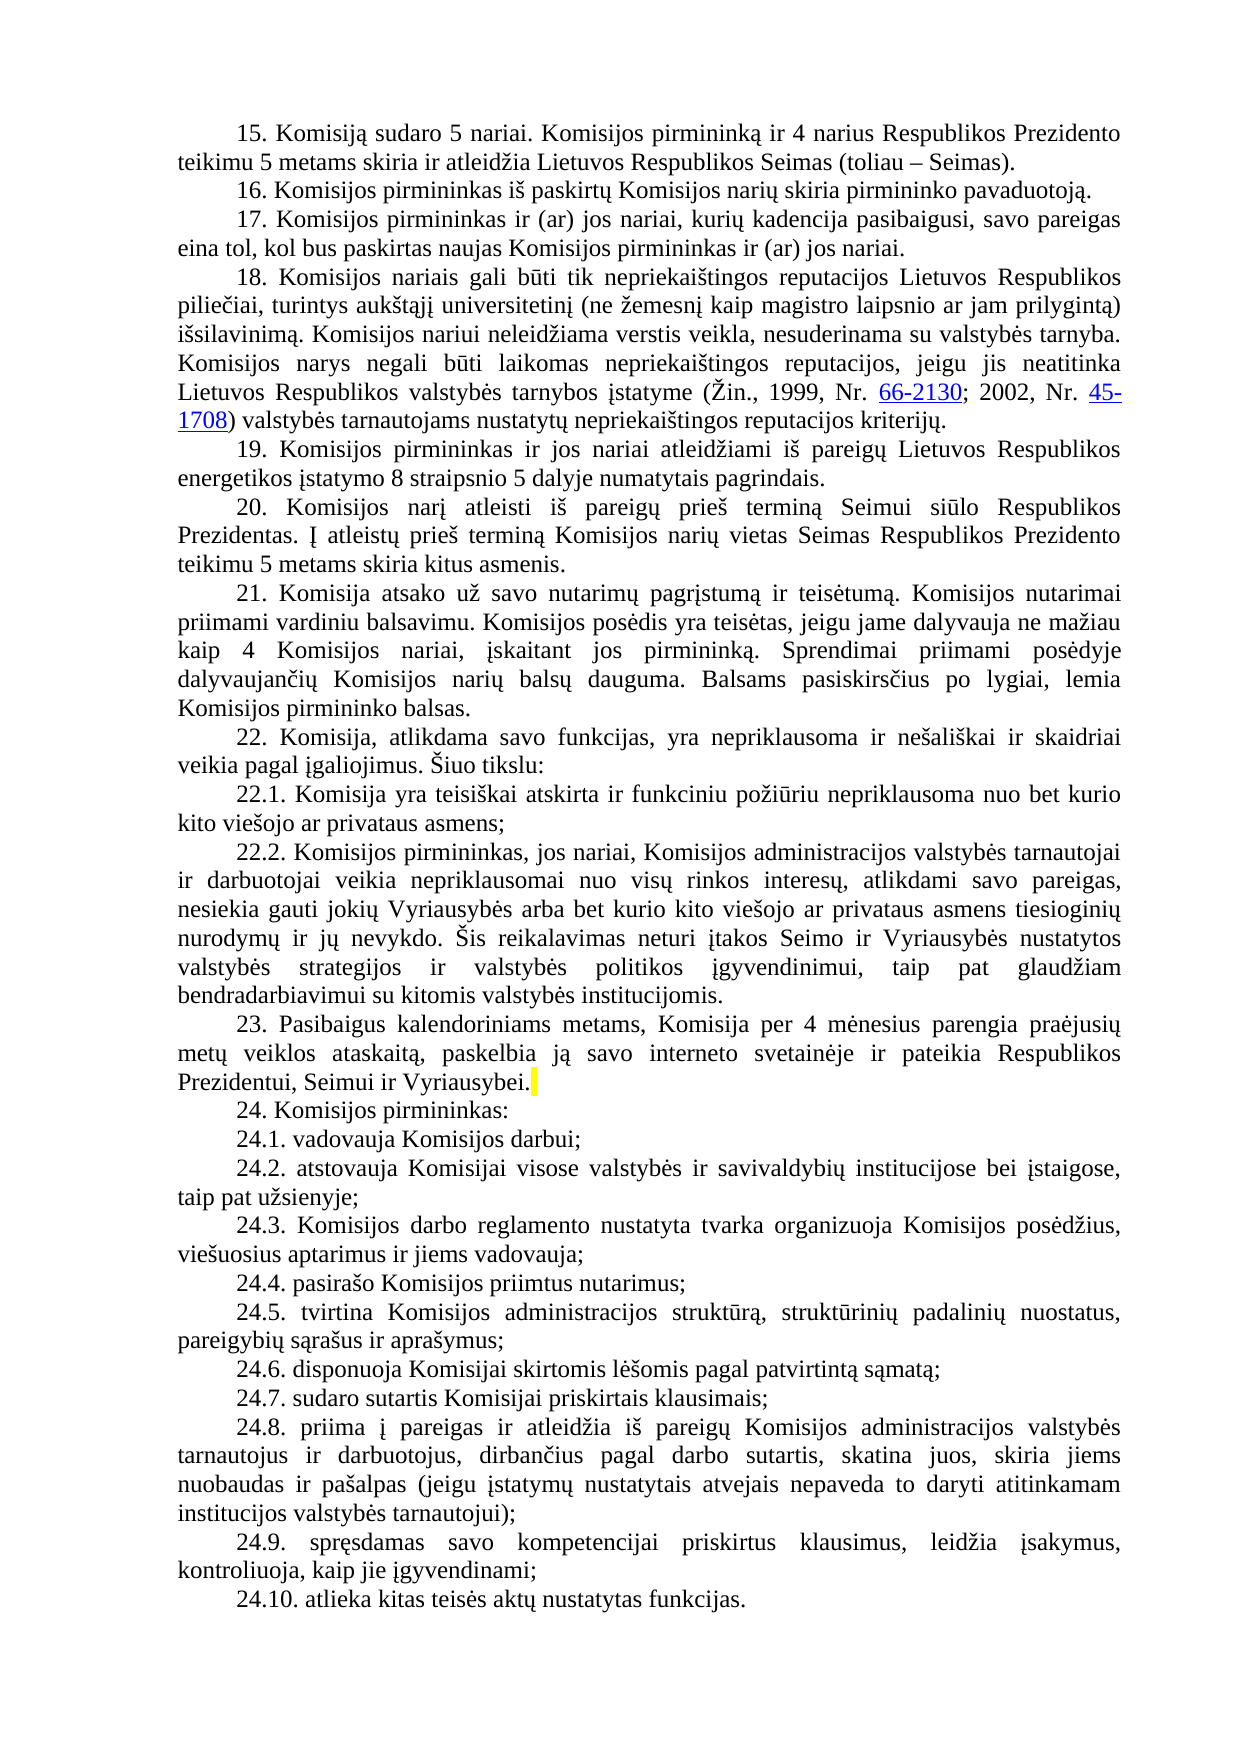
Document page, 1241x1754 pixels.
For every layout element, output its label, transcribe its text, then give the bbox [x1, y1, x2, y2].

text 23. Pasibaigus kalendoriniams metams, Komisija per 4 mėnesius parengia praėjusių metų veiklos ataskaitą, paskelbia ją savo interneto svetainėje ir pateikia Respublikos Prezidentui, Seimui ir Vyriausybei. [177, 1009, 1122, 1096]
text 19. Komisijos pirmininkas ir jos nariai atleidžiami iš pareigų Lietuvos Respublikos energetikos įstatymo 8 straipsnio 5 dalyje numatytais pagrindais. [177, 434, 1122, 492]
text 18. Komisijos nariais gali būti tik nepriekaištingos reputacijos Lietuvos Respublikos piliečiai, turintys aukštąjį universitetinį (ne žemesnį kaip magistro laipsnio ar jam prilygintą) išsilavinimą. Komisijos nariui neleidžiama verstis veikla, nesuderinama su valstybės tarnyba. Komisijos narys negali būti laikomas nepriekaištingos reputacijos, jeigu jis neatitinka Lietuvos Respublikos valstybės tarnybos įstatyme (Žin., 1999, Nr. 66-2130; 2002, Nr. 45-1708) valstybės tarnautojams nustatytų nepriekaištingos reputacijos kriterijų. [177, 262, 1122, 434]
text 24.9. spręsdamas savo kompetencijai priskirtus klausimus, leidžia įsakymus, kontroliuoja, kaip jie įgyvendinami; [177, 1527, 1122, 1584]
text 24.8. priima į pareigas ir atleidžia iš pareigų Komisijos administracijos valstybės tarnautojus ir darbuotojus, dirbančius pagal darbo sutartis, skatina juos, skiria jiems nuobaudas ir pašalpas (jeigu įstatymų nustatytais atvejais nepaveda to daryti atitinkamam institucijos valstybės tarnautojui); [177, 1412, 1122, 1527]
text 16. Komisijos pirmininkas iš paskirtų Komisijos narių skiria pirmininko pavaduotoją. [177, 176, 1122, 204]
text 22.1. Komisija yra teisiškai atskirta ir funkciniu požiūriu nepriklausoma nuo bet kurio kito viešojo ar privataus asmens; [177, 779, 1122, 837]
text 24.10. atlieka kitas teisės aktų nustatytas funkcijas. [177, 1584, 1122, 1613]
text 24.1. vadovauja Komisijos darbui; [177, 1124, 1122, 1153]
text 24.2. atstovauja Komisijai visose valstybės ir savivaldybių institucijose bei įstaigose, taip pat užsienyje; [177, 1153, 1122, 1211]
text 17. Komisijos pirmininkas ir (ar) jos nariai, kurių kadencija pasibaigusi, savo pareigas eina tol, kol bus paskirtas naujas Komisijos pirmininkas ir (ar) jos nariai. [177, 204, 1122, 262]
text 22. Komisija, atlikdama savo funkcijas, yra nepriklausoma ir nešališkai ir skaidriai veikia pagal įgaliojimus. Šiuo tikslu: [177, 722, 1122, 779]
text 21. Komisija atsako už savo nutarimų pagrįstumą ir teisėtumą. Komisijos nutarimai priimami vardiniu balsavimu. Komisijos posėdis yra teisėtas, jeigu jame dalyvauja ne mažiau kaip 4 Komisijos nariai, įskaitant jos pirmininką. Sprendimai priimami posėdyje dalyvaujančių Komisijos narių balsų dauguma. Balsams pasiskirsčius po lygiai, lemia Komisijos pirmininko balsas. [177, 578, 1122, 722]
text 24. Komisijos pirmininkas: [177, 1096, 1122, 1124]
text 24.4. pasirašo Komisijos priimtus nutarimus; [177, 1268, 1122, 1297]
text 20. Komisijos narį atleisti iš pareigų prieš terminą Seimui siūlo Respublikos Prezidentas. Į atleistų prieš terminą Komisijos narių vietas Seimas Respublikos Prezidento teikimu 5 metams skiria kitus asmenis. [177, 492, 1122, 578]
text 24.6. disponuoja Komisijai skirtomis lėšomis pagal patvirtintą sąmatą; [177, 1354, 1122, 1383]
text 24.3. Komisijos darbo reglamento nustatyta tvarka organizuoja Komisijos posėdžius, viešuosius aptarimus ir jiems vadovauja; [177, 1211, 1122, 1268]
text 15. Komisiją sudaro 5 nariai. Komisijos pirmininką ir 4 narius Respublikos Prezidento teikimu 5 metams skiria ir atleidžia Lietuvos Respublikos Seimas (toliau – Seimas). [177, 118, 1122, 176]
text 22.2. Komisijos pirmininkas, jos nariai, Komisijos administracijos valstybės tarnautojai ir darbuotojai veikia nepriklausomai nuo visų rinkos interesų, atlikdami savo pareigas, nesiekia gauti jokių Vyriausybės arba bet kurio kito viešojo ar privataus asmens tiesioginių nurodymų ir jų nevykdo. Šis reikalavimas neturi įtakos Seimo ir Vyriausybės nustatytos valstybės strategijos ir valstybės politikos įgyvendinimui, taip pat glaudžiam bendradarbiavimui su kitomis valstybės institucijomis. [177, 837, 1122, 1009]
text 24.7. sudaro sutartis Komisijai priskirtais klausimais; [177, 1383, 1122, 1412]
text 24.5. tvirtina Komisijos administracijos struktūrą, struktūrinių padalinių nuostatus, pareigybių sąrašus ir aprašymus; [177, 1297, 1122, 1354]
